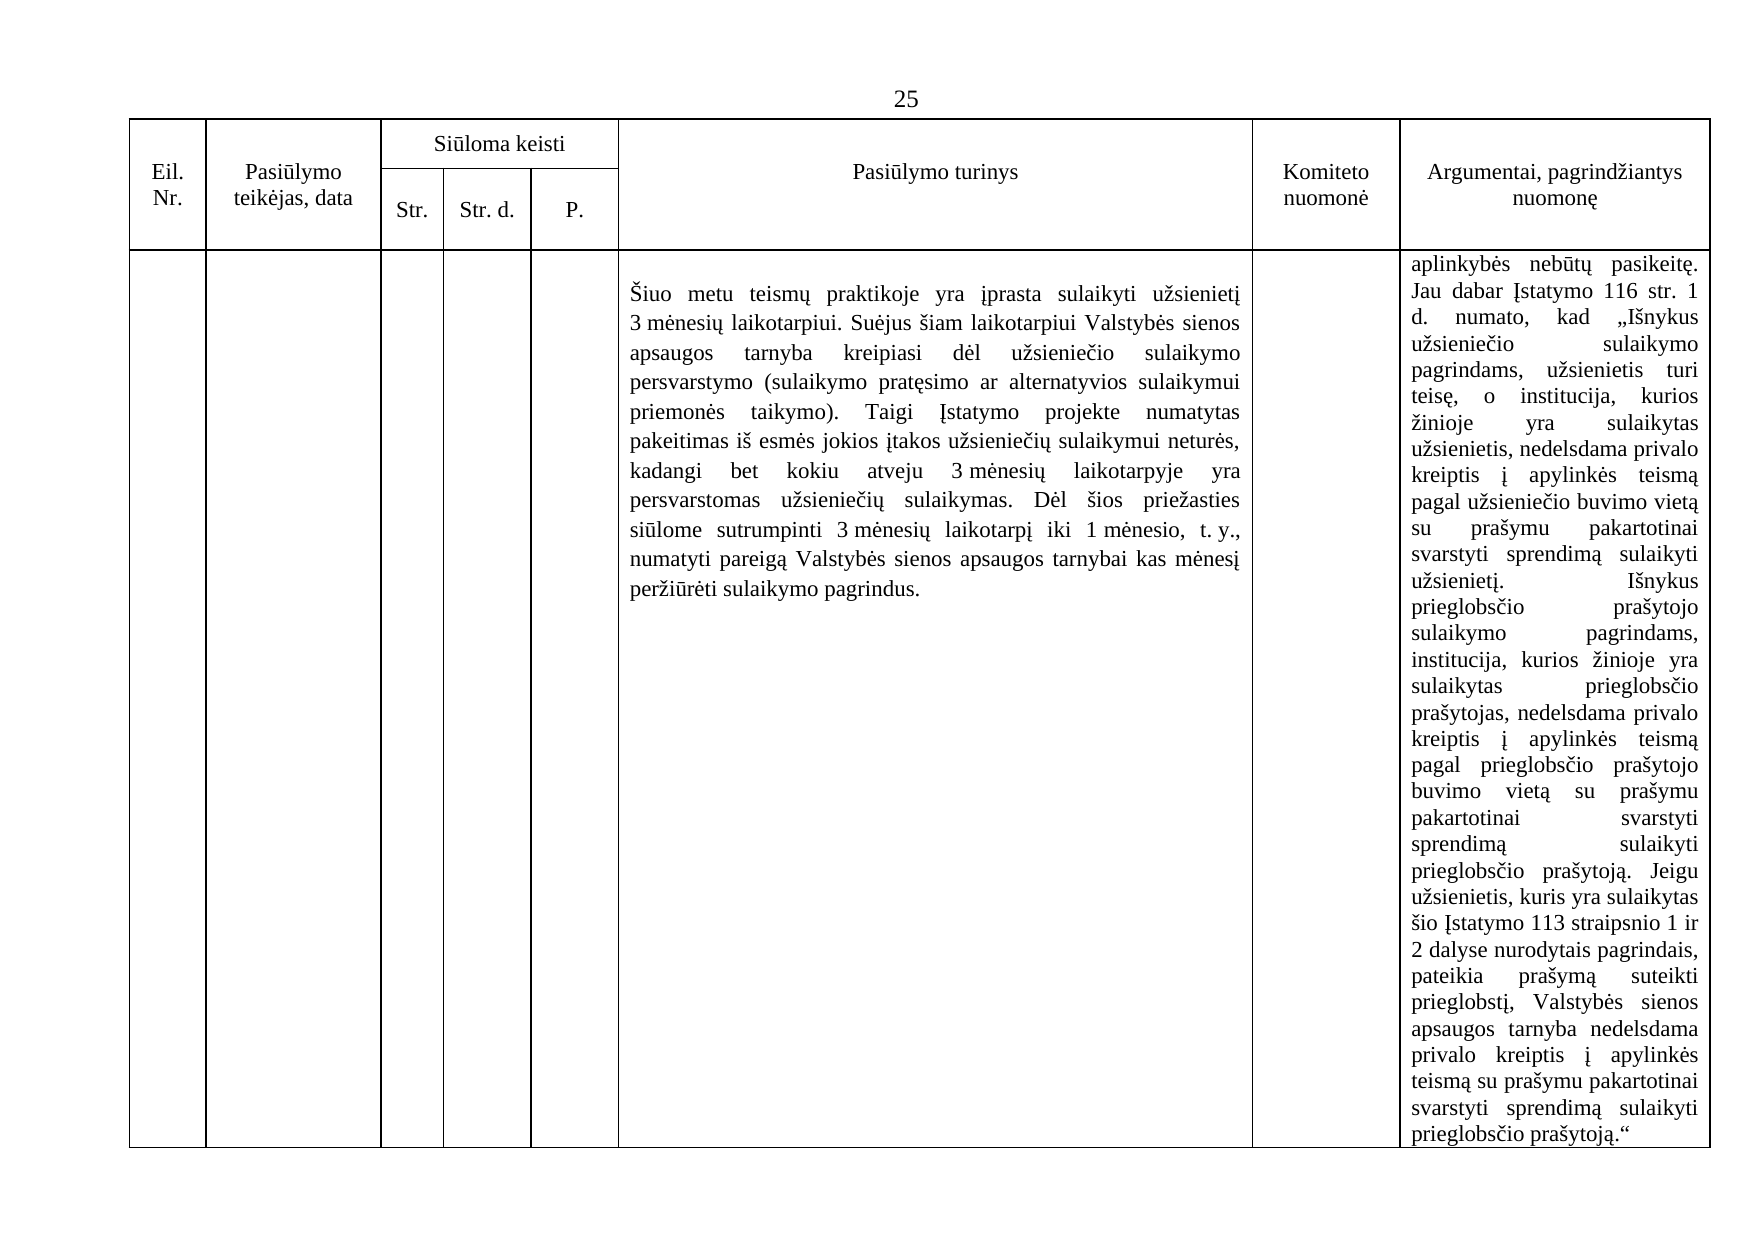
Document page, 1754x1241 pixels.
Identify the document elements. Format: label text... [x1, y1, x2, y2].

table_cell Šiuo metu teismų praktikoje yra įprasta sulaikyti užsienietį 3 mėnesių laikotarpiui. Suėjus šiam laikotarpiui Valstybės sienos apsaugos tarnyba kreipiasi dėl užsieniečio sulaikymo persvarstymo (sulaikymo pratęsimo ar alternatyvios sulaikymui priemonės taikymo). Taigi Įstatymo projekte numatytas pakeitimas iš esmės jokios įtakos užsieniečių sulaikymui neturės, kadangi bet kokiu atveju 3 mėnesių laikotarpyje yra persvarstomas užsieniečių sulaikymas. Dėl šios priežasties siūlome sutrumpinti 3 mėnesių laikotarpį iki 1 mėnesio, t. y., numatyti pareigą Valstybės sienos apsaugos tarnybai kas mėnesį peržiūrėti sulaikymo pagrindus. [619, 251, 1252, 1147]
table_cell aplinkybės nebūtų pasikeitę. Jau dabar Įstatymo 116 str. 1 d. numato, kad „Išnykus užsieniečio sulaikymo pagrindams, užsienietis turi teisę, o institucija, kurios žinioje yra sulaikytas užsienietis, nedelsdama privalo kreiptis į apylinkės teismą pagal užsieniečio buvimo vietą su prašymu pakartotinai svarstyti sprendimą sulaikyti užsienietį. Išnykus prieglobsčio prašytojo sulaikymo pagrindams, institucija, kurios žinioje yra sulaikytas prieglobsčio prašytojas, nedelsdama privalo kreiptis į apylinkės teismą pagal prieglobsčio prašytojo buvimo vietą su prašymu pakartotinai svarstyti sprendimą sulaikyti prieglobsčio prašytoją. Jeigu užsienietis, kuris yra sulaikytas šio Įstatymo 113 straipsnio 1 ir 2 dalyse nurodytais pagrindais, pateikia prašymą suteikti prieglobstį, Valstybės sienos apsaugos tarnyba nedelsdama privalo kreiptis į apylinkės teismą su prašymu pakartotinai svarstyti sprendimą sulaikyti prieglobsčio prašytoją.“ [1401, 251, 1709, 1147]
table_cell [207, 251, 380, 1147]
table_header Eil. Nr. [130, 120, 205, 249]
table_header Pasiūlymo turinys [619, 120, 1252, 249]
table_cell [532, 251, 618, 1147]
table_header Argumentai, pagrindžiantys nuomonę [1401, 120, 1709, 249]
table_cell Str. [382, 169, 443, 249]
table_cell [1253, 251, 1399, 1147]
table_cell Str. d. [444, 169, 530, 249]
table_header Komiteto nuomonė [1253, 120, 1399, 249]
table_cell [444, 251, 530, 1147]
table_header Pasiūlymo teikėjas, data [207, 120, 380, 249]
table_cell P. [532, 169, 618, 249]
table_cell [382, 251, 443, 1147]
table_cell [130, 251, 205, 1147]
table_header Siūloma keisti [382, 120, 618, 167]
